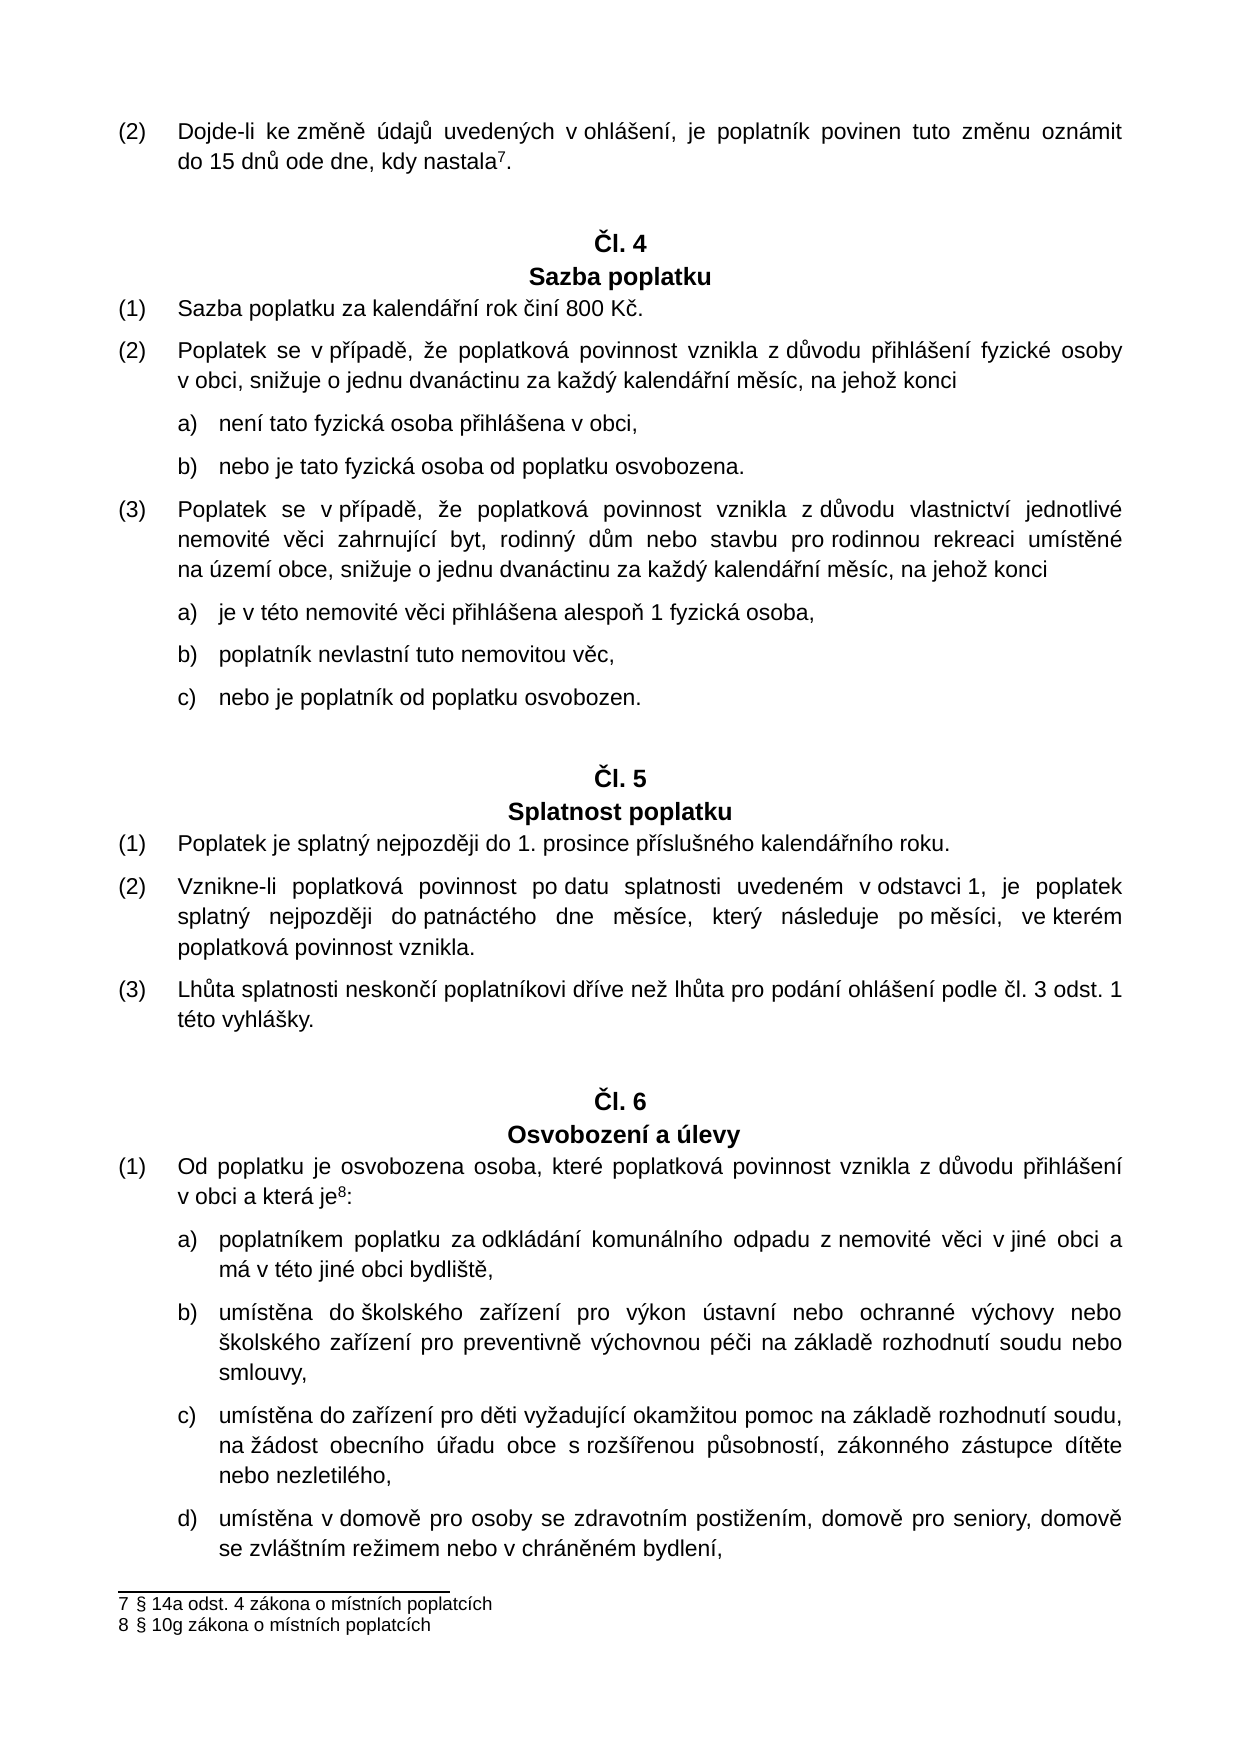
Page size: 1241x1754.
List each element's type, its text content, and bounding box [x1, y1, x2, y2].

list Sazba poplatku za kalendářní rok činí 800 Kč. [118, 294, 1122, 321]
list Dojde-li ke změně údajů uvedených v ohlášení, je poplatník povinen tuto změnu oznámit do 15 dnů ode dne, kdy nastala. [118, 118, 1122, 175]
list poplatník nevlastní tuto nemovitou věc, [177, 641, 1122, 668]
list § 10g zákona o místních poplatcích [118, 1614, 1122, 1635]
list § 14a odst. 4 zákona o místních poplatcích [118, 1592, 1122, 1614]
list umístěna v domově pro osoby se zdravotním postižením, domově pro seniory, domově se zvláštním režimem nebo v chráněném bydlení, [177, 1505, 1122, 1561]
list Vznikne-li poplatková povinnost po datu splatnosti uvedeném v odstavci 1, je poplatek splatný nejpozději do patnáctého dne měsíce, který následuje po měsíci, ve kterém poplatková povinnost vznikla. [118, 873, 1122, 960]
subtitle Čl. 6 Osvobození a úlevy [118, 1087, 1122, 1148]
list není tato fyzická osoba přihlášena v obci, [177, 410, 1122, 437]
list umístěna do školského zařízení pro výkon ústavní nebo ochranné výchovy nebo školského zařízení pro preventivně výchovnou péči na základě rozhodnutí soudu nebo smlouvy, [177, 1298, 1122, 1385]
subtitle Čl. 5 Splatnost poplatku [118, 764, 1122, 826]
list Poplatek se v případě, že poplatková povinnost vznikla z důvodu vlastnictví jednotlivé nemovité věci zahrnující byt, rodinný dům nebo stavbu pro rodinnou rekreaci umístěné na území obce, snižuje o jednu dvanáctinu za každý kalendářní měsíc, na jehož konci [118, 496, 1122, 582]
list Lhůta splatnosti neskončí poplatníkovi dříve než lhůta pro podání ohlášení podle čl. 3 odst. 1 této vyhlášky. [118, 976, 1122, 1033]
list nebo je tato fyzická osoba od poplatku osvobozena. [177, 453, 1122, 479]
list Poplatek se v případě, že poplatková povinnost vznikla z důvodu přihlášení fyzické osoby v obci, snižuje o jednu dvanáctinu za každý kalendářní měsíc, na jehož konci [118, 337, 1122, 394]
subtitle Čl. 4 Sazba poplatku [118, 228, 1122, 290]
list je v této nemovité věci přihlášena alespoň 1 fyzická osoba, [177, 599, 1122, 625]
list Poplatek je splatný nejpozději do 1. prosince příslušného kalendářního roku. [118, 830, 1122, 857]
list nebo je poplatník od poplatku osvobozen. [177, 684, 1122, 711]
list Od poplatku je osvobozena osoba, které poplatková povinnost vznikla z důvodu přihlášení v obci a která je: [118, 1153, 1122, 1209]
list poplatníkem poplatku za odkládání komunálního odpadu z nemovité věci v jiné obci a má v této jiné obci bydliště, [177, 1226, 1122, 1282]
list umístěna do zařízení pro děti vyžadující okamžitou pomoc na základě rozhodnutí soudu, na žádost obecního úřadu obce s rozšířenou působností, zákonného zástupce dítěte nebo nezletilého, [177, 1402, 1122, 1488]
